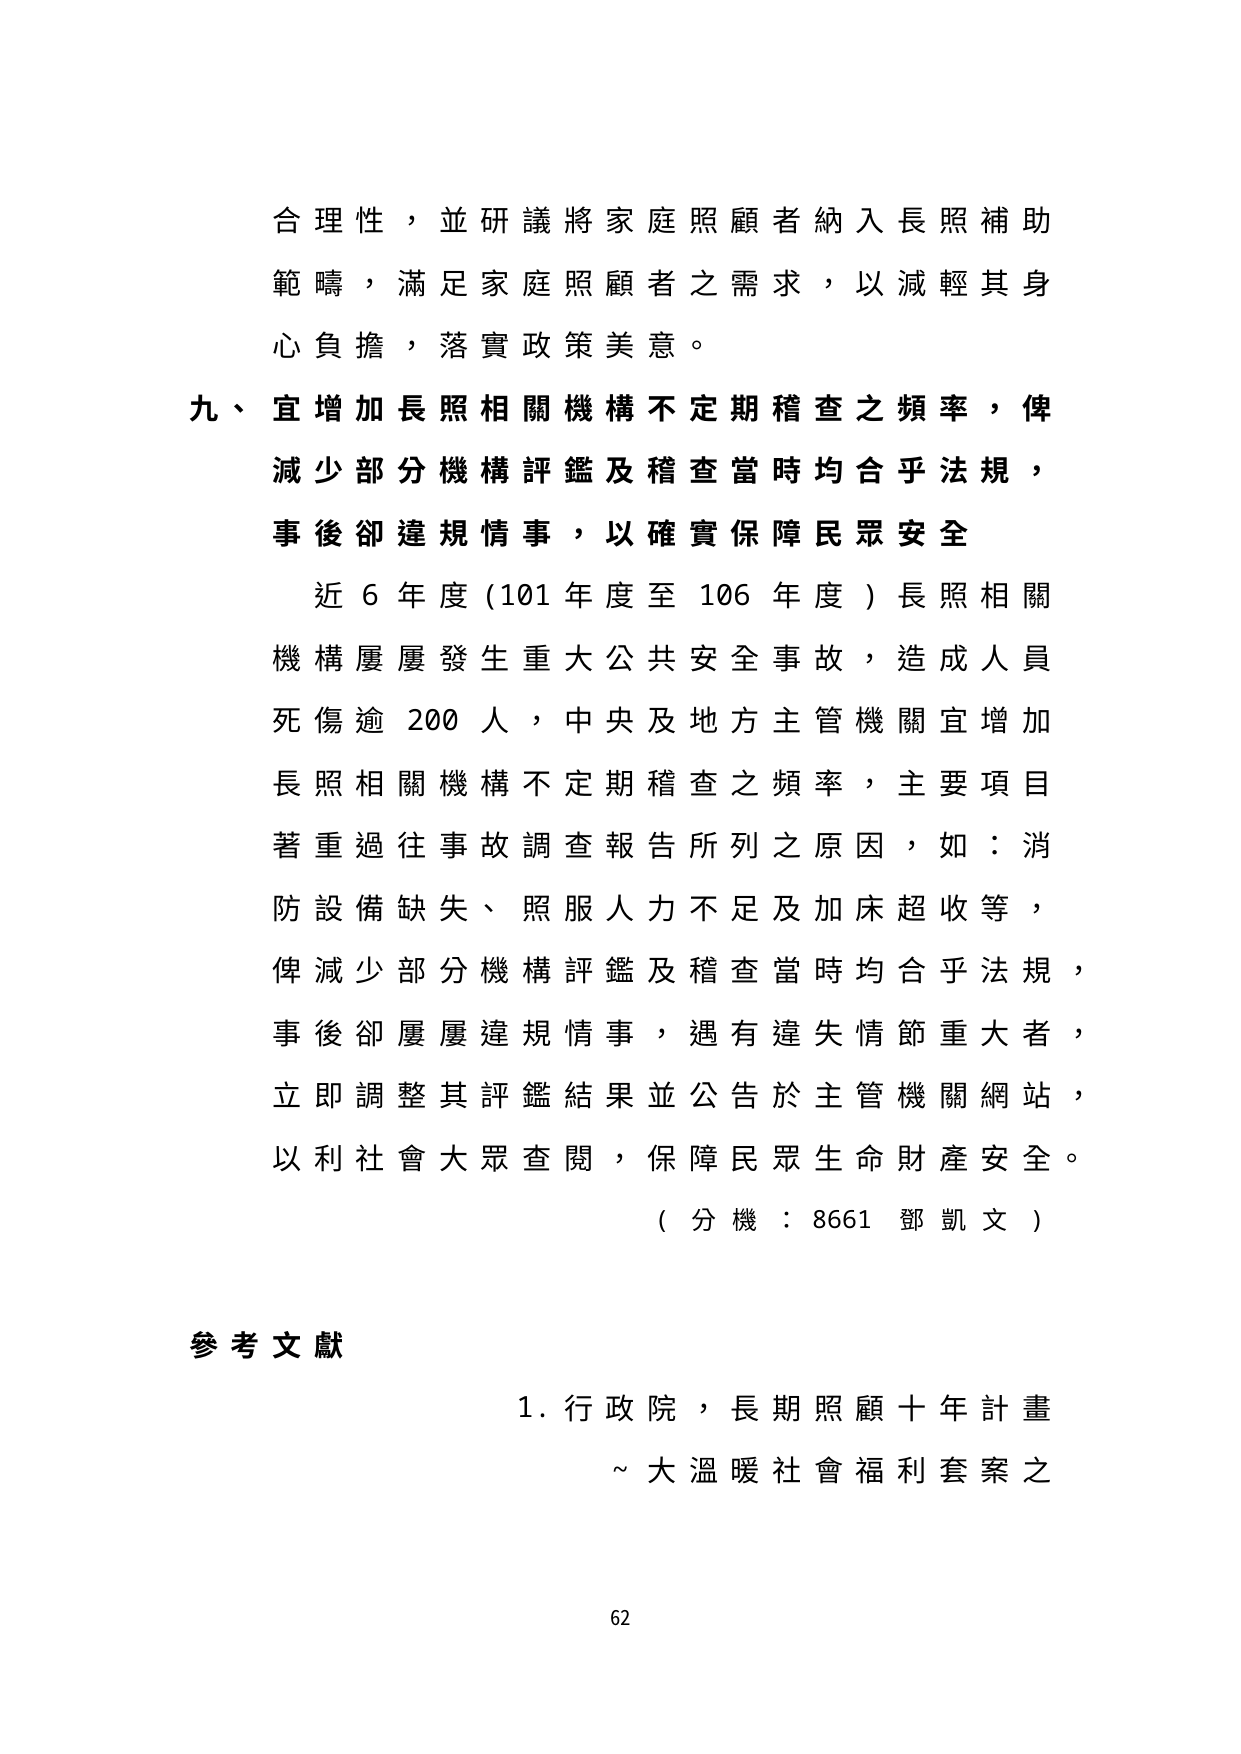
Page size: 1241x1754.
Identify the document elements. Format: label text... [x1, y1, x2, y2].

text (分機：8661 鄧凱文) [183, 1177, 1058, 1240]
text 九、宜增加長照相關機構不定期稽查之頻率，俾減少部分機構評鑑及稽查當時均合乎法規，事後卻違規情事，以確實保障民眾安全 [183, 365, 1058, 552]
list 行政院，長期照顧十年計畫~大溫暖社會福利套案之 [507, 1365, 1058, 1490]
text 參考文獻 [183, 1302, 1058, 1365]
text 近6年度(101年度至106年度)長照相關機構屢屢發生重大公共安全事故，造成人員死傷逾200人，中央及地方主管機關宜增加長照相關機構不定期稽查之頻率，主要項目著重過往事故調查報告所列之原因，如：消防設備缺失、照服人力不足及加床超收等，俾減少部分機構評鑑及稽查當時均合乎法規，事後卻屢屢違規情事，遇有違失情節重大者，立即調整其評鑑結果並公告於主管機關網站，以利社會大眾查閱，保障民眾生命財產安全。 [242, 552, 1058, 1177]
text 據衛福部之統計，104年度喘息服務每人每月平均服務日數約為11.2日，未達各失能程度最高可核給上限(輕度及中度每年14日；重度21日)，家庭照顧者若有額外喘息服務需求，須自行負擔費用致增加其經濟負擔。基此，允宜檢討照顧計畫中喘息服務天數之合理性，並研議將家庭照顧者納入長照補助範疇，滿足家庭照顧者之需求，以減輕其身心負擔，落實政策美意。 [242, 177, 1058, 365]
